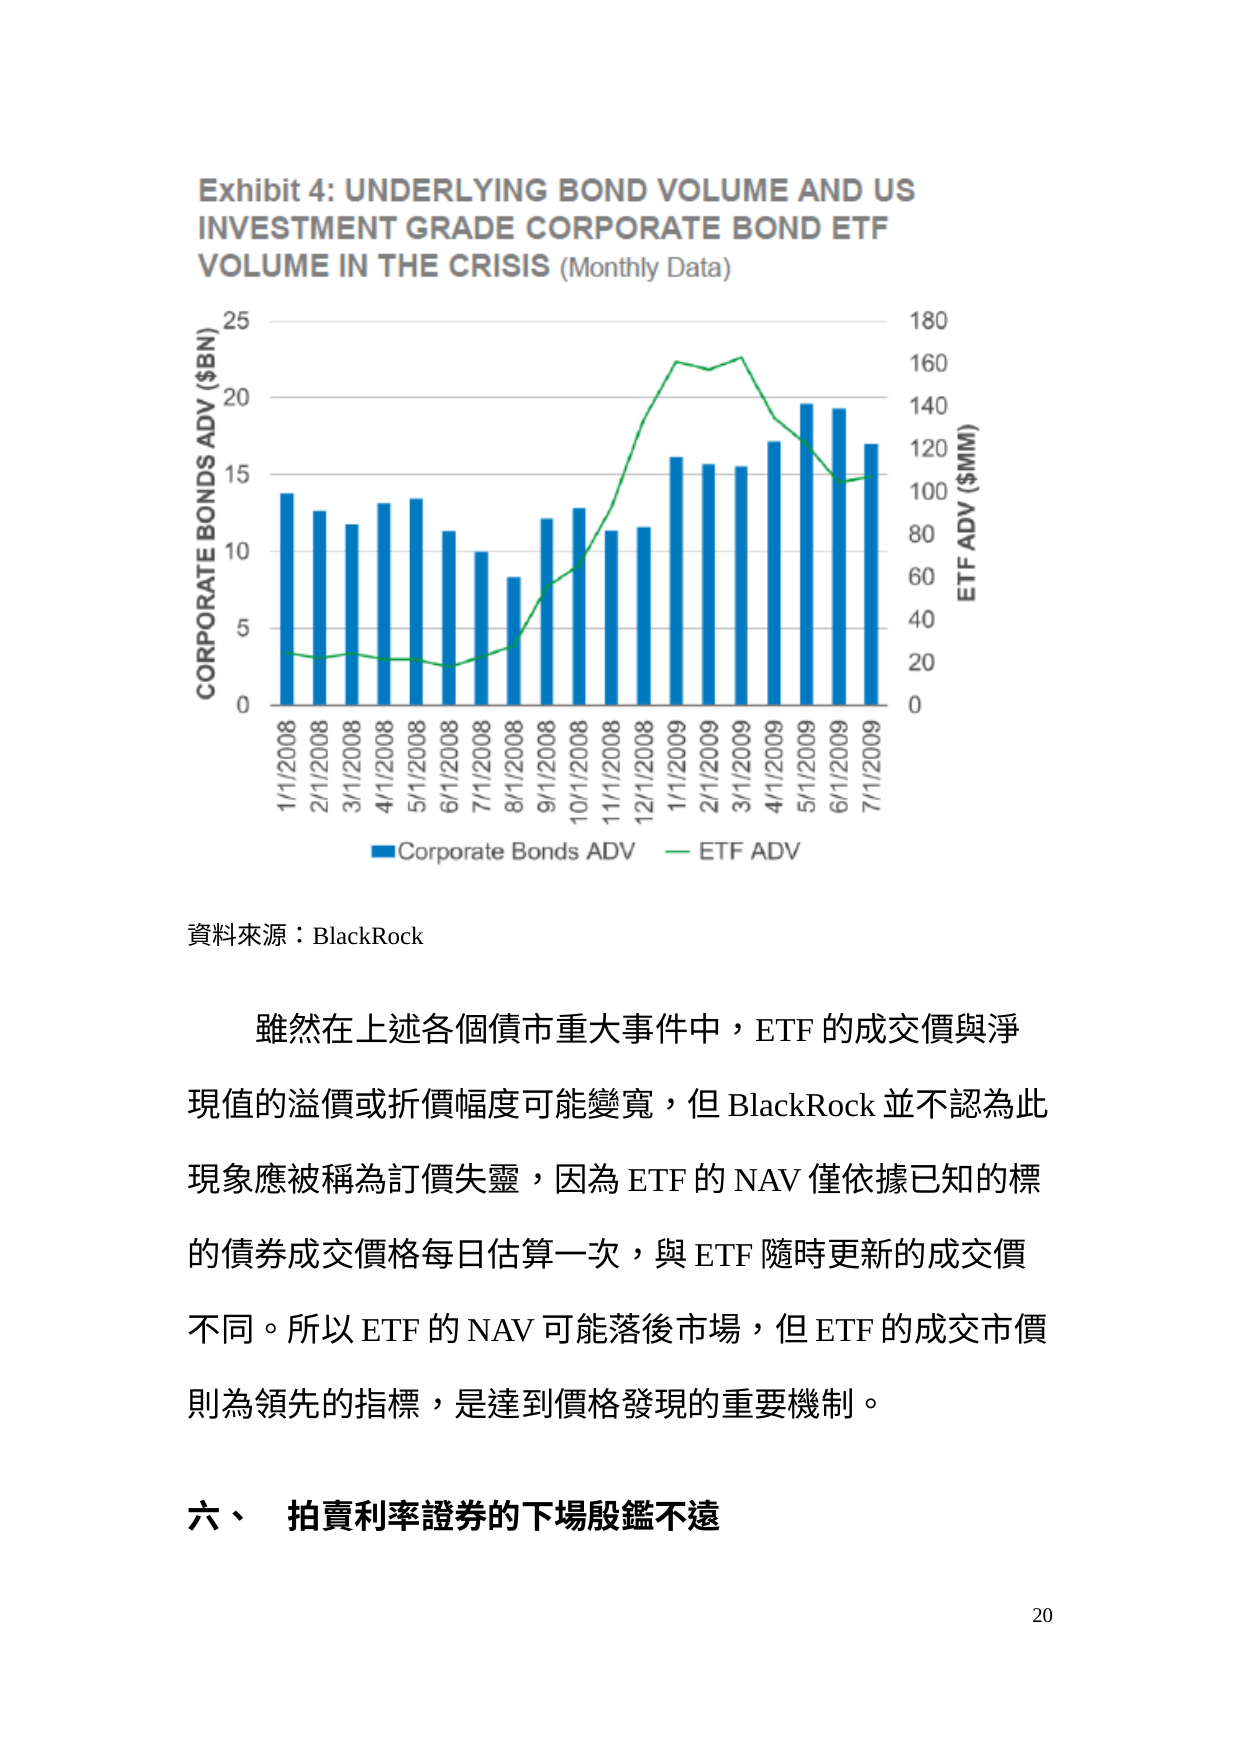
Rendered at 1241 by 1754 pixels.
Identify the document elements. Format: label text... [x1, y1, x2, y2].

list 拍賣利率證券的下場殷鑑不遠 [187, 1477, 1053, 1552]
text 雖然在上述各個債市重大事件中，ETF的成交價與淨現值的溢價或折價幅度可能變寬，但BlackRock並不認為此現象應被稱為訂價失靈，因為ETF的NAV僅依據已知的標的債券成交價格每日估算一次，與ETF隨時更新的成交價不同。所以ETF的NAV可能落後市場，但ETF的成交市價則為領先的指標，是達到價格發現的重要機制。 [187, 989, 1053, 1439]
text 資料來源：BlackRock [187, 914, 1053, 952]
